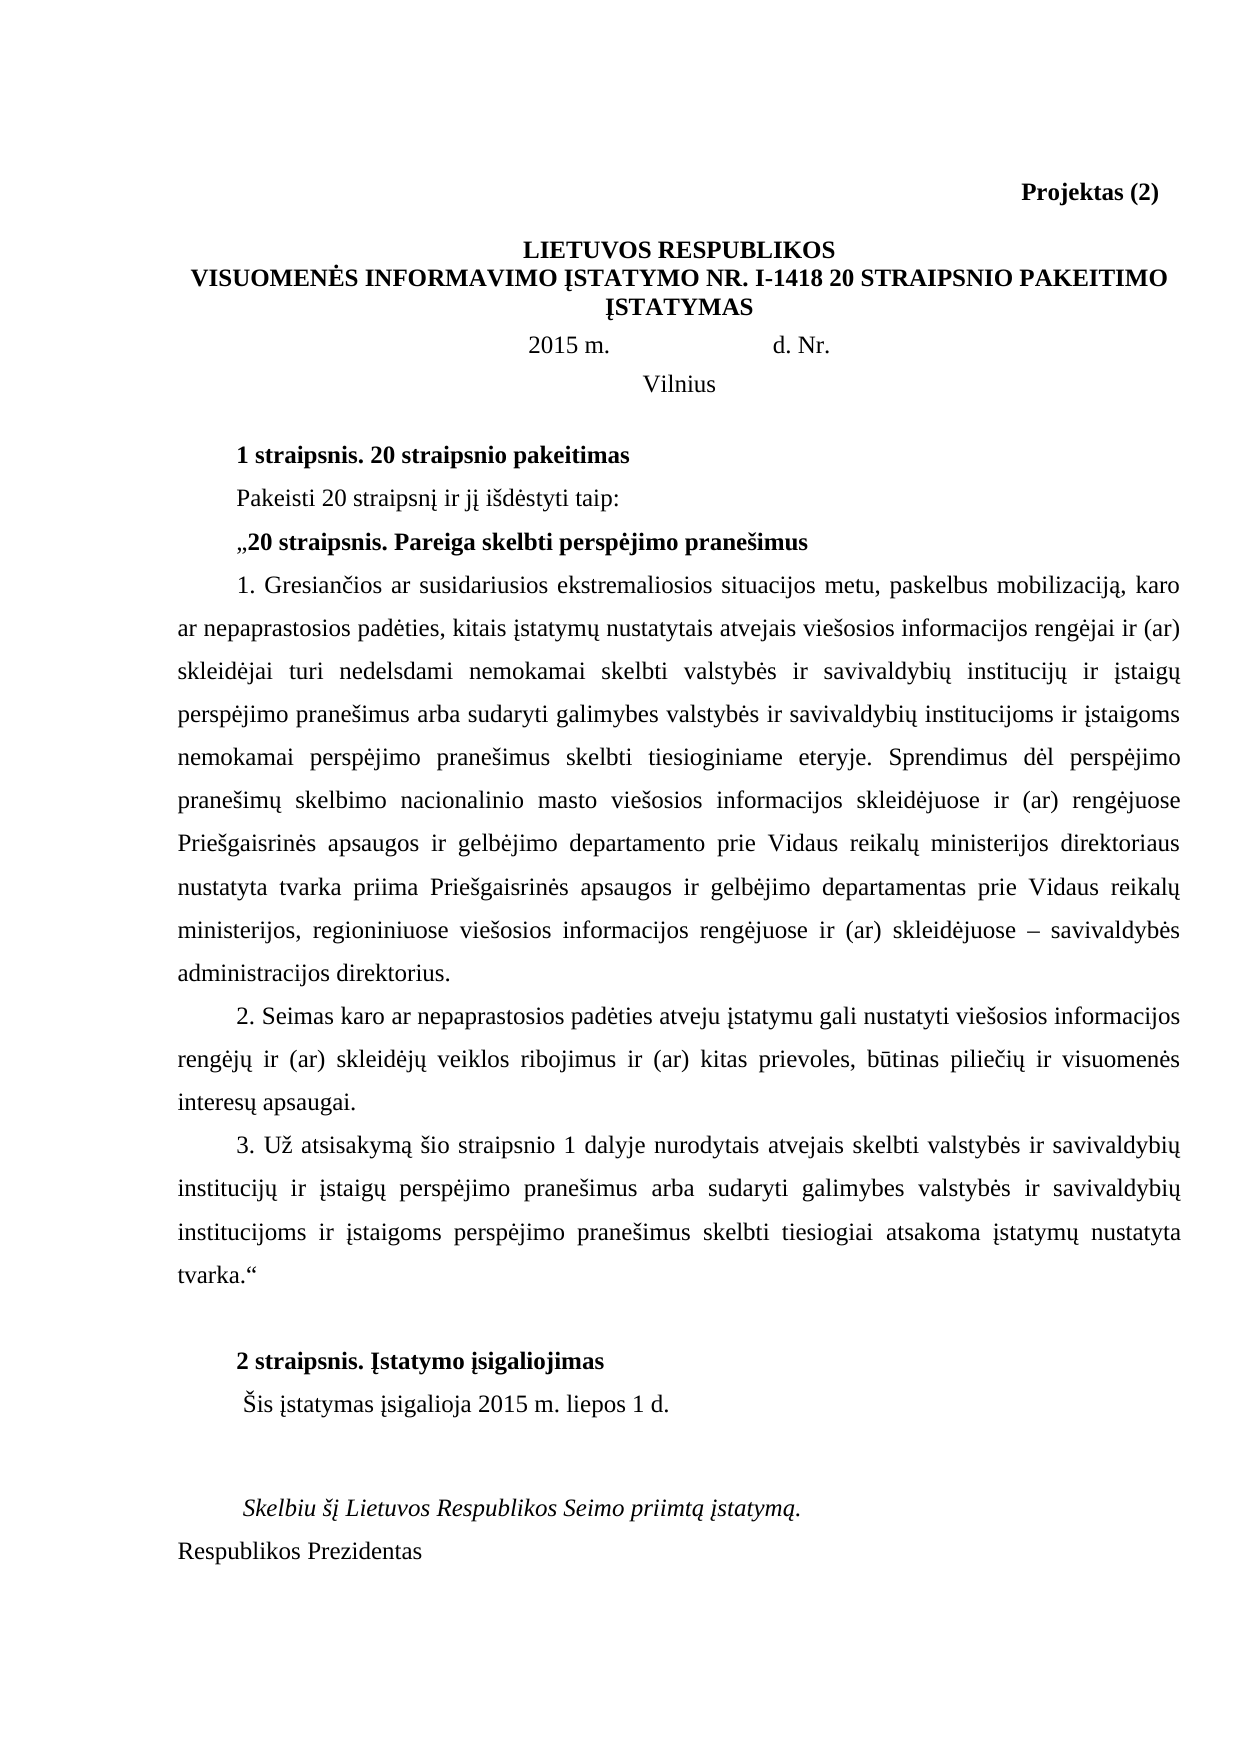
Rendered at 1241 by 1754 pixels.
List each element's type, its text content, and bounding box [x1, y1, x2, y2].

text Projektas (2) [1021, 177, 1181, 206]
text LIETUVOS RESPUBLIKOS [177, 235, 1181, 263]
text „20 straipsnis. Pareiga skelbti perspėjimo pranešimus [177, 527, 1181, 555]
text 1 straipsnis. 20 straipsnio pakeitimas [177, 440, 1181, 469]
text Skelbiu šį Lietuvos Respublikos Seimo priimtą įstatymą. [177, 1493, 1181, 1522]
text Šis įstatymas įsigalioja 2015 m. liepos 1 d. [177, 1389, 1181, 1418]
text 1. Gresiančios ar susidariusios ekstremaliosios situacijos metu, paskelbus mobilizaciją, karo ar nepaprastosios padėties, kitais įstatymų nustatytais atvejais viešosios informacijos rengėjai ir (ar) skleidėjai turi nedelsdami nemokamai skelbti valstybės ir savivaldybių institucijų ir įstaigų perspėjimo pranešimus arba sudaryti galimybes valstybės ir savivaldybių institucijoms ir įstaigoms nemokamai perspėjimo pranešimus skelbti tiesioginiame eteryje. Sprendimus dėl perspėjimo pranešimų skelbimo nacionalinio masto viešosios informacijos skleidėjuose ir (ar) rengėjuose Priešgaisrinės apsaugos ir gelbėjimo departamento prie Vidaus reikalų ministerijos direktoriaus nustatyta tvarka priima Priešgaisrinės apsaugos ir gelbėjimo departamentas prie Vidaus reikalų ministerijos, regioniniuose viešosios informacijos rengėjuose ir (ar) skleidėjuose – savivaldybės administracijos direktorius. [177, 570, 1181, 987]
text Pakeisti 20 straipsnį ir jį išdėstyti taip: [177, 483, 1181, 512]
text Respublikos Prezidentas [177, 1536, 1181, 1565]
text 2. Seimas karo ar nepaprastosios padėties atveju įstatymu gali nustatyti viešosios informacijos rengėjų ir (ar) skleidėjų veiklos ribojimus ir (ar) kitas prievoles, būtinas piliečių ir visuomenės interesų apsaugai. [177, 1001, 1181, 1116]
text 3. Už atsisakymą šio straipsnio 1 dalyje nurodytais atvejais skelbti valstybės ir savivaldybių institucijų ir įstaigų perspėjimo pranešimus arba sudaryti galimybes valstybės ir savivaldybių institucijoms ir įstaigoms perspėjimo pranešimus skelbti tiesiogiai atsakoma įstatymų nustatyta tvarka.“ [177, 1130, 1181, 1288]
text 2015 m. d. Nr. [177, 331, 1181, 359]
text 2 straipsnis. Įstatymo įsigaliojimas [177, 1346, 1181, 1375]
text Vilnius [177, 369, 1181, 398]
text VISUOMENĖS INFORMAVIMO ĮSTATYMO NR. I-1418 20 STRAIPSNIO PAKEITIMO ĮSTATYMAS [177, 263, 1181, 321]
